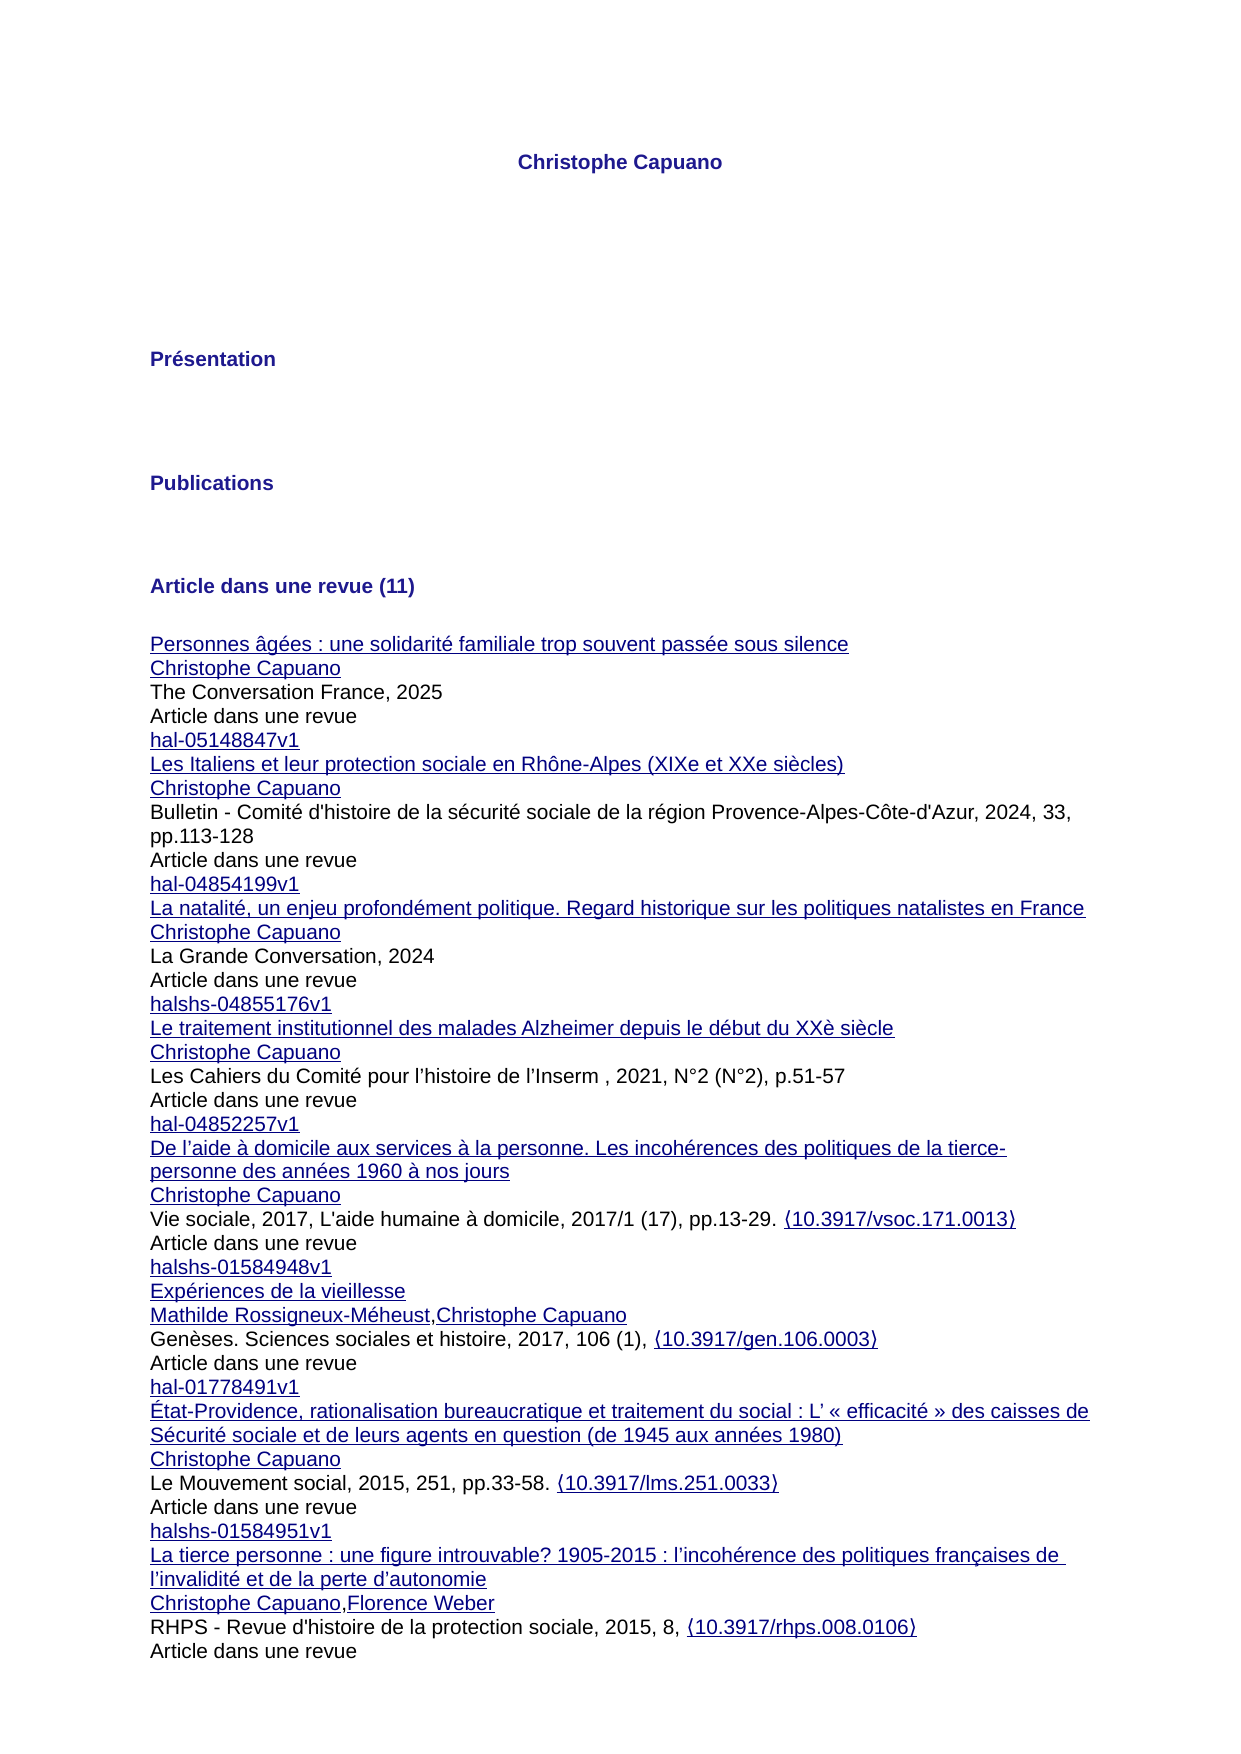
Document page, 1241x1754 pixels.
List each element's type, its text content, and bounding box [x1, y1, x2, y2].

subtitle Présentation [150, 347, 1090, 371]
subtitle Christophe Capuano [150, 150, 1090, 174]
table_cell Les Italiens et leur protection sociale en Rhône-Alpes (XIXe et XXe siècles) Christophe Capuano Bulletin - Comité d'histoire de la sécurité sociale de la région Provence-Alpes-Côte-d'Azur, 2024, 33, pp.113-128 Article dans une revue hal-04854199v1 [150, 752, 1090, 896]
table_cell Le traitement institutionnel des malades Alzheimer depuis le début du XXè siècle Christophe Capuano Les Cahiers du Comité pour l’histoire de l’Inserm , 2021, N°2 (N°2), p.51-57 Article dans une revue hal-04852257v1 [150, 1016, 1090, 1135]
table_header Personnes âgées : une solidarité familiale trop souvent passée sous silence Christophe Capuano The Conversation France, 2025 Article dans une revue hal-05148847v1 [150, 632, 1090, 752]
table_cell La natalité, un enjeu profondément politique. Regard historique sur les politiques natalistes en France Christophe Capuano La Grande Conversation, 2024 Article dans une revue halshs-04855176v1 [150, 896, 1090, 1016]
subtitle Article dans une revue (11) [150, 574, 1090, 598]
table_cell Sécurité sociale et de leurs agents en question (de 1945 aux années 1980) Christophe Capuano Le Mouvement social, 2015, 251, pp.33-58. ⟨10.3917/lms.251.0033⟩ Article dans une revue halshs-01584951v1 [150, 1421, 1090, 1543]
table_cell Expériences de la vieillesse Mathilde Rossigneux-Méheust,Christophe Capuano Genèses. Sciences sociales et histoire, 2017, 106 (1), ⟨10.3917/gen.106.0003⟩ Article dans une revue hal-01778491v1 [150, 1279, 1090, 1399]
subtitle Publications [150, 471, 1090, 495]
table_cell La tierce personne : une figure introuvable? 1905-2015 : l’incohérence des politiques françaises de l’invalidité et de la perte d’autonomie Christophe Capuano,Florence Weber RHPS - Revue d'histoire de la protection sociale, 2015, 8, ⟨10.3917/rhps.008.0106⟩ Article dans une revue [150, 1543, 1090, 1662]
table_cell De l’aide à domicile aux services à la personne. Les incohérences des politiques de la tierce-personne des années 1960 à nos jours Christophe Capuano Vie sociale, 2017, L'aide humaine à domicile, 2017/1 (17), pp.13-29. ⟨10.3917/vsoc.171.0013⟩ Article dans une revue halshs-01584948v1 [150, 1135, 1090, 1279]
table_cell État-Providence, rationalisation bureaucratique et traitement du social : L’ « efficacité » des caisses de [150, 1399, 1090, 1420]
